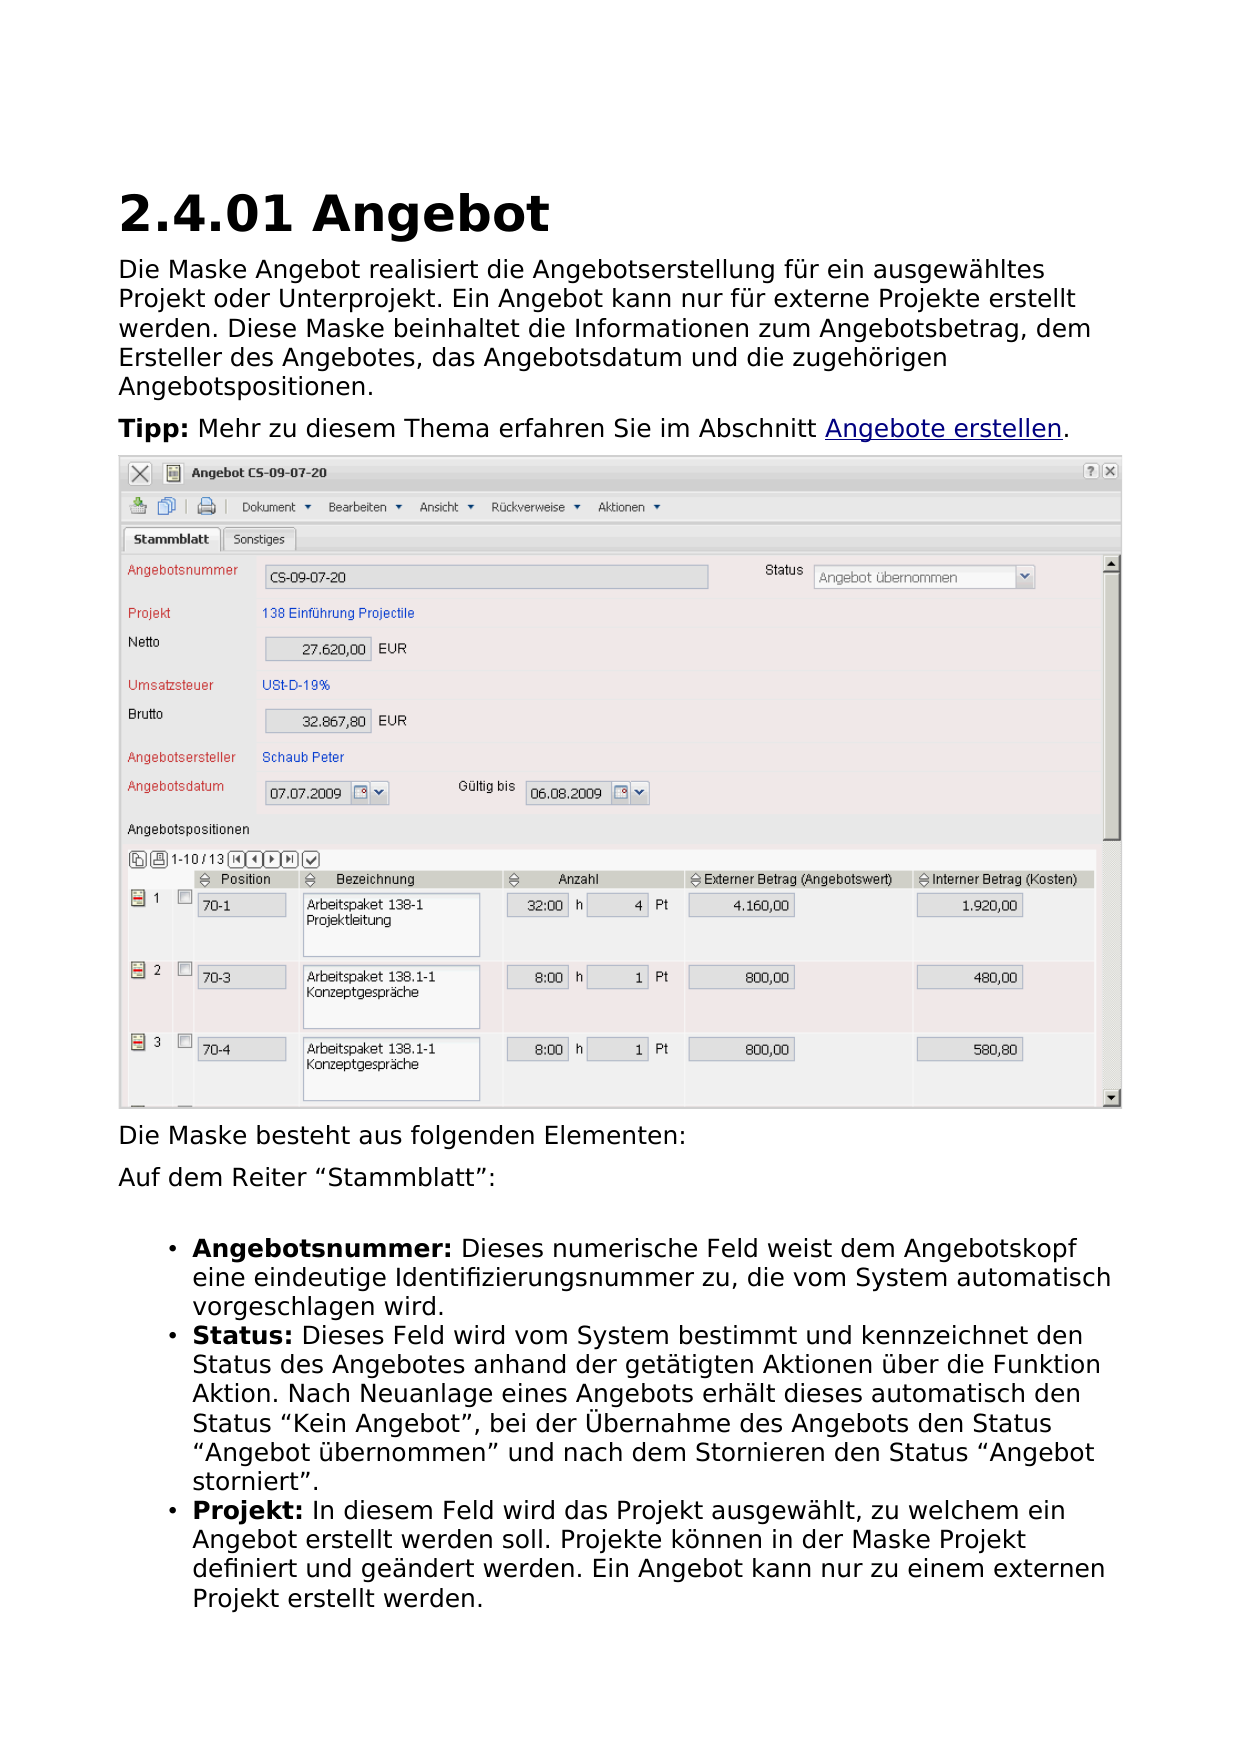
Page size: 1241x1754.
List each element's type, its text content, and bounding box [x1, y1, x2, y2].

text Tipp: Mehr zu diesem Thema erfahren Sie im Abschnitt Angebote erstellen. [118, 414, 1122, 443]
text Die Maske Angebot realisiert die Angebotserstellung für ein ausgewähltes Projekt oder Unterprojekt. Ein Angebot kann nur für externe Projekte erstellt werden. Diese Maske beinhaltet die Informationen zum Angebotsbetrag, dem Ersteller des Angebotes, das Angebotsdatum und die zugehörigen Angebotspositionen. [118, 256, 1122, 401]
list Status: Dieses Feld wird vom System bestimmt und kennzeichnet den Status des Angebotes anhand der getätigten Aktionen über die Funktion Aktion. Nach Neuanlage eines Angebots erhält dieses automatisch den Status “Kein Angebot”, bei der Übernahme des Angebots den Status “Angebot übernommen” und nach dem Stornieren den Status “Angebot storniert”. [177, 1321, 1122, 1496]
list Angebotsnummer: Dieses numerische Feld weist dem Angebotskopf eine eindeutige Identifizierungsnummer zu, die vom System automatisch vorgeschlagen wird. [177, 1234, 1122, 1321]
text Die Maske besteht aus folgenden Elementen: [118, 1121, 1122, 1150]
picture [118, 455, 1123, 1109]
text Auf dem Reiter “Stammblatt”: [118, 1163, 1122, 1192]
list Projekt: In diesem Feld wird das Projekt ausgewählt, zu welchem ein Angebot erstellt werden soll. Projekte können in der Maske Projekt definiert und geändert werden. Ein Angebot kann nur zu einem externen Projekt erstellt werden. [177, 1496, 1122, 1613]
subtitle 2.4.01 Angebot [118, 185, 1122, 243]
